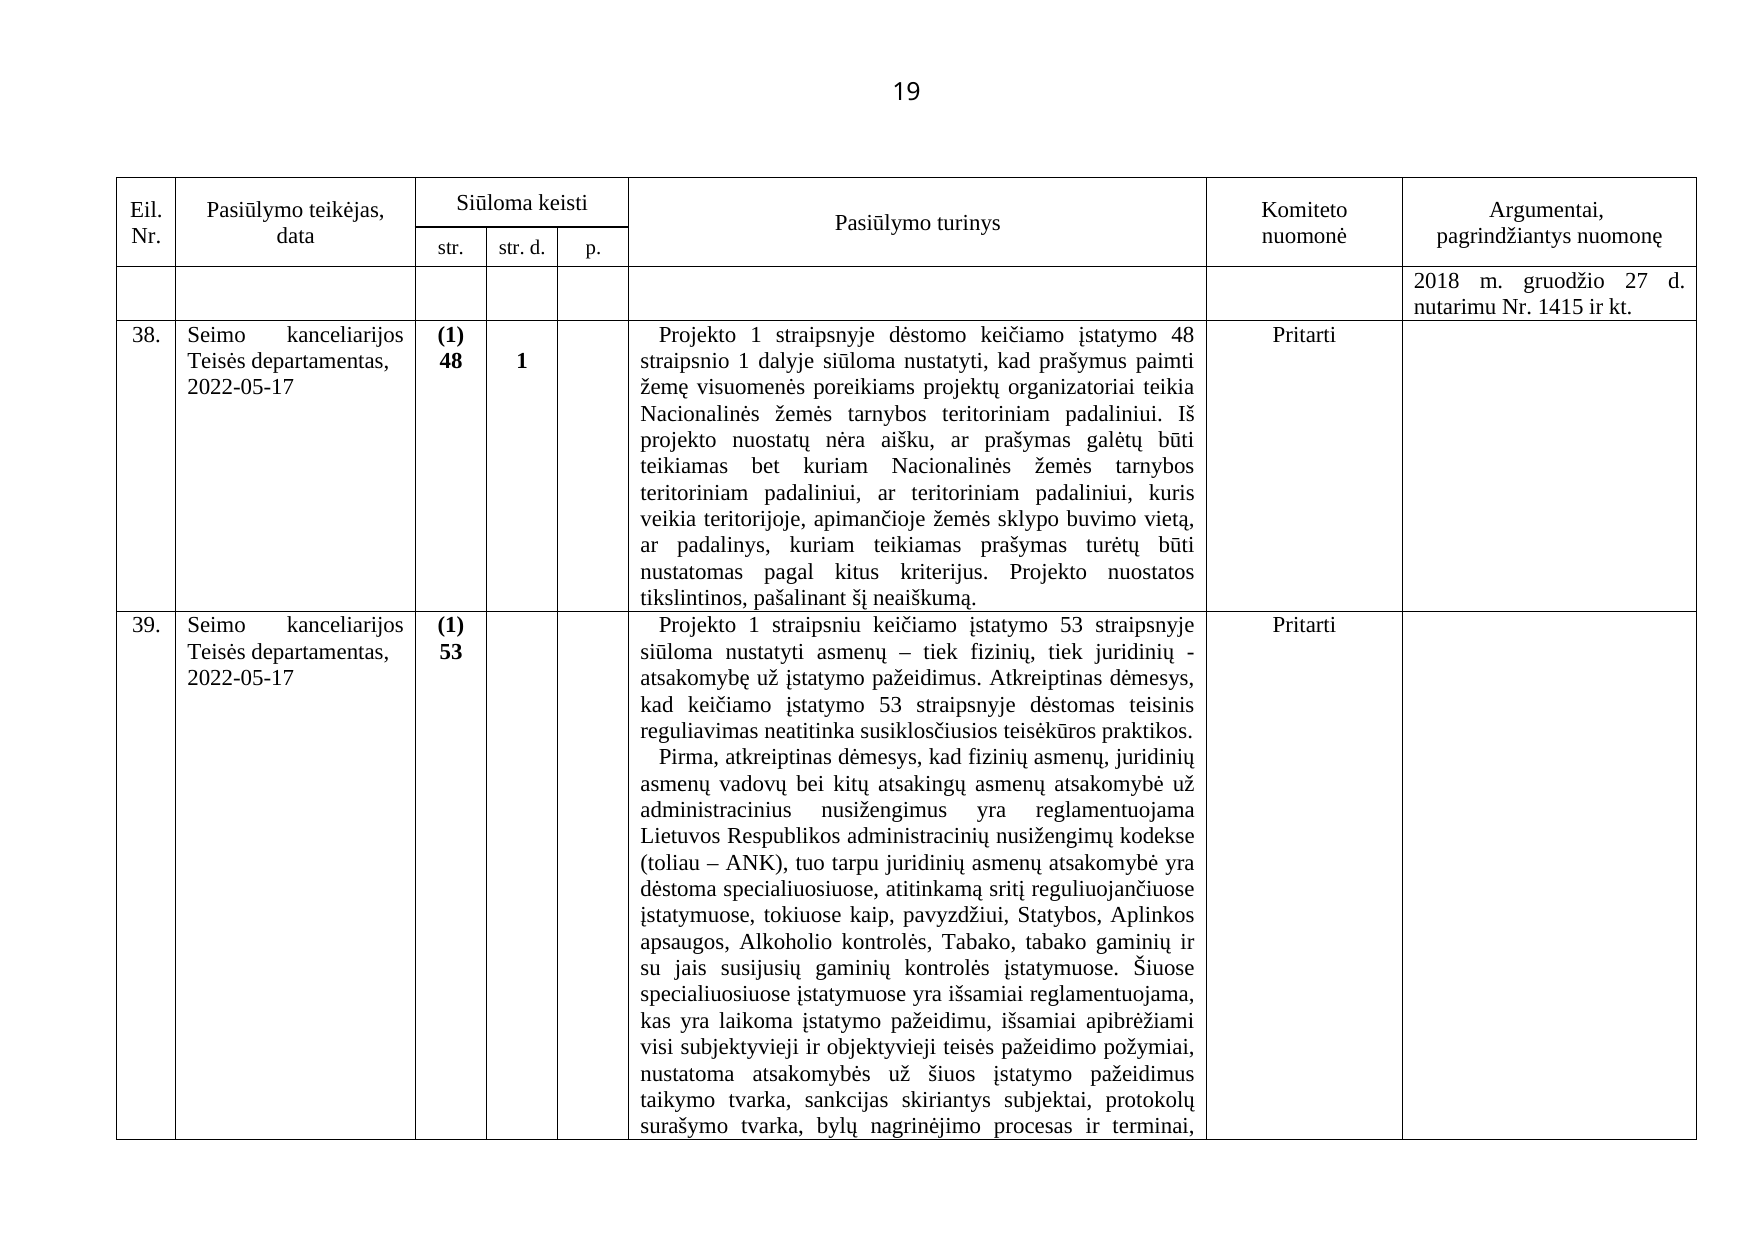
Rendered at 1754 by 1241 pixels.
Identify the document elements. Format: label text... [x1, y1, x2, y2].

table_cell [558, 321, 628, 611]
table_cell [416, 267, 486, 319]
table_cell Projekto 1 straipsnyje dėstomo keičiamo įstatymo 48 straipsnio 1 dalyje siūloma nustatyti, kad prašymus paimti žemę visuomenės poreikiams projektų organizatoriai teikia Nacionalinės žemės tarnybos teritoriniam padaliniui. Iš projekto nuostatų nėra aišku, ar prašymas galėtų būti teikiamas bet kuriam Nacionalinės žemės tarnybos teritoriniam padaliniui, ar teritoriniam padaliniui, kuris veikia teritorijoje, apimančioje žemės sklypo buvimo vietą, ar padalinys, kuriam teikiamas prašymas turėtų būti nustatomas pagal kitus kriterijus. Projekto nuostatos tikslintinos, pašalinant šį neaiškumą. [629, 321, 1206, 611]
table_cell str. d. [487, 228, 557, 266]
table_cell Seimo kanceliarijos Teisės departamentas, 2022-05-17 [176, 612, 415, 1139]
table_header Eil. Nr. [117, 178, 175, 266]
table_cell [1403, 321, 1696, 611]
table_cell [1207, 267, 1402, 319]
table_cell 38. [117, 321, 175, 611]
table_cell [1403, 612, 1696, 1139]
table_cell str. [416, 228, 486, 266]
table_cell 1 [487, 321, 557, 611]
table_cell Pritarti [1207, 321, 1402, 611]
table_cell [117, 267, 175, 319]
table_cell p. [558, 228, 628, 266]
table_header Komiteto nuomonė [1207, 178, 1402, 266]
table_cell [558, 612, 628, 1139]
table_header Siūloma keisti [416, 178, 628, 226]
table_cell 2018 m. gruodžio 27 d. nutarimu Nr. 1415 ir kt. [1403, 267, 1696, 319]
table_cell Projekto 1 straipsniu keičiamo įstatymo 53 straipsnyje siūloma nustatyti asmenų – tiek fizinių, tiek juridinių - atsakomybę už įstatymo pažeidimus. Atkreiptinas dėmesys, kad keičiamo įstatymo 53 straipsnyje dėstomas teisinis reguliavimas neatitinka susiklosčiusios teisėkūros praktikos. Pirma, atkreiptinas dėmesys, kad fizinių asmenų, juridinių asmenų vadovų bei kitų atsakingų asmenų atsakomybė už administracinius nusižengimus yra reglamentuojama Lietuvos Respublikos administracinių nusižengimų kodekse (toliau – ANK), tuo tarpu juridinių asmenų atsakomybė yra dėstoma specialiuosiuose, atitinkamą sritį reguliuojančiuose įstatymuose, tokiuose kaip, pavyzdžiui, Statybos, Aplinkos apsaugos, Alkoholio kontrolės, Tabako, tabako gaminių ir su jais susijusių gaminių kontrolės įstatymuose. Šiuose specialiuosiuose įstatymuose yra išsamiai reglamentuojama, kas yra laikoma įstatymo pažeidimu, išsamiai apibrėžiami visi subjektyvieji ir objektyvieji teisės pažeidimo požymiai, nustatoma atsakomybės už šiuos įstatymo pažeidimus taikymo tvarka, sankcijas skiriantys subjektai, protokolų surašymo tvarka, bylų nagrinėjimo procesas ir terminai, [629, 612, 1206, 1139]
table_cell 39. [117, 612, 175, 1139]
table_cell [487, 612, 557, 1139]
table_cell [558, 267, 628, 319]
table_header Pasiūlymo turinys [629, 178, 1206, 266]
table_cell Pritarti [1207, 612, 1402, 1139]
table_header Pasiūlymo teikėjas, data [176, 178, 415, 266]
table_cell [629, 267, 1206, 319]
table_cell [487, 267, 557, 319]
table_cell [176, 267, 415, 319]
table_cell (1) 48 [416, 321, 486, 611]
table_cell Seimo kanceliarijos Teisės departamentas, 2022-05-17 [176, 321, 415, 611]
table_cell (1) 53 [416, 612, 486, 1139]
table_header Argumentai, pagrindžiantys nuomonę [1403, 178, 1696, 266]
